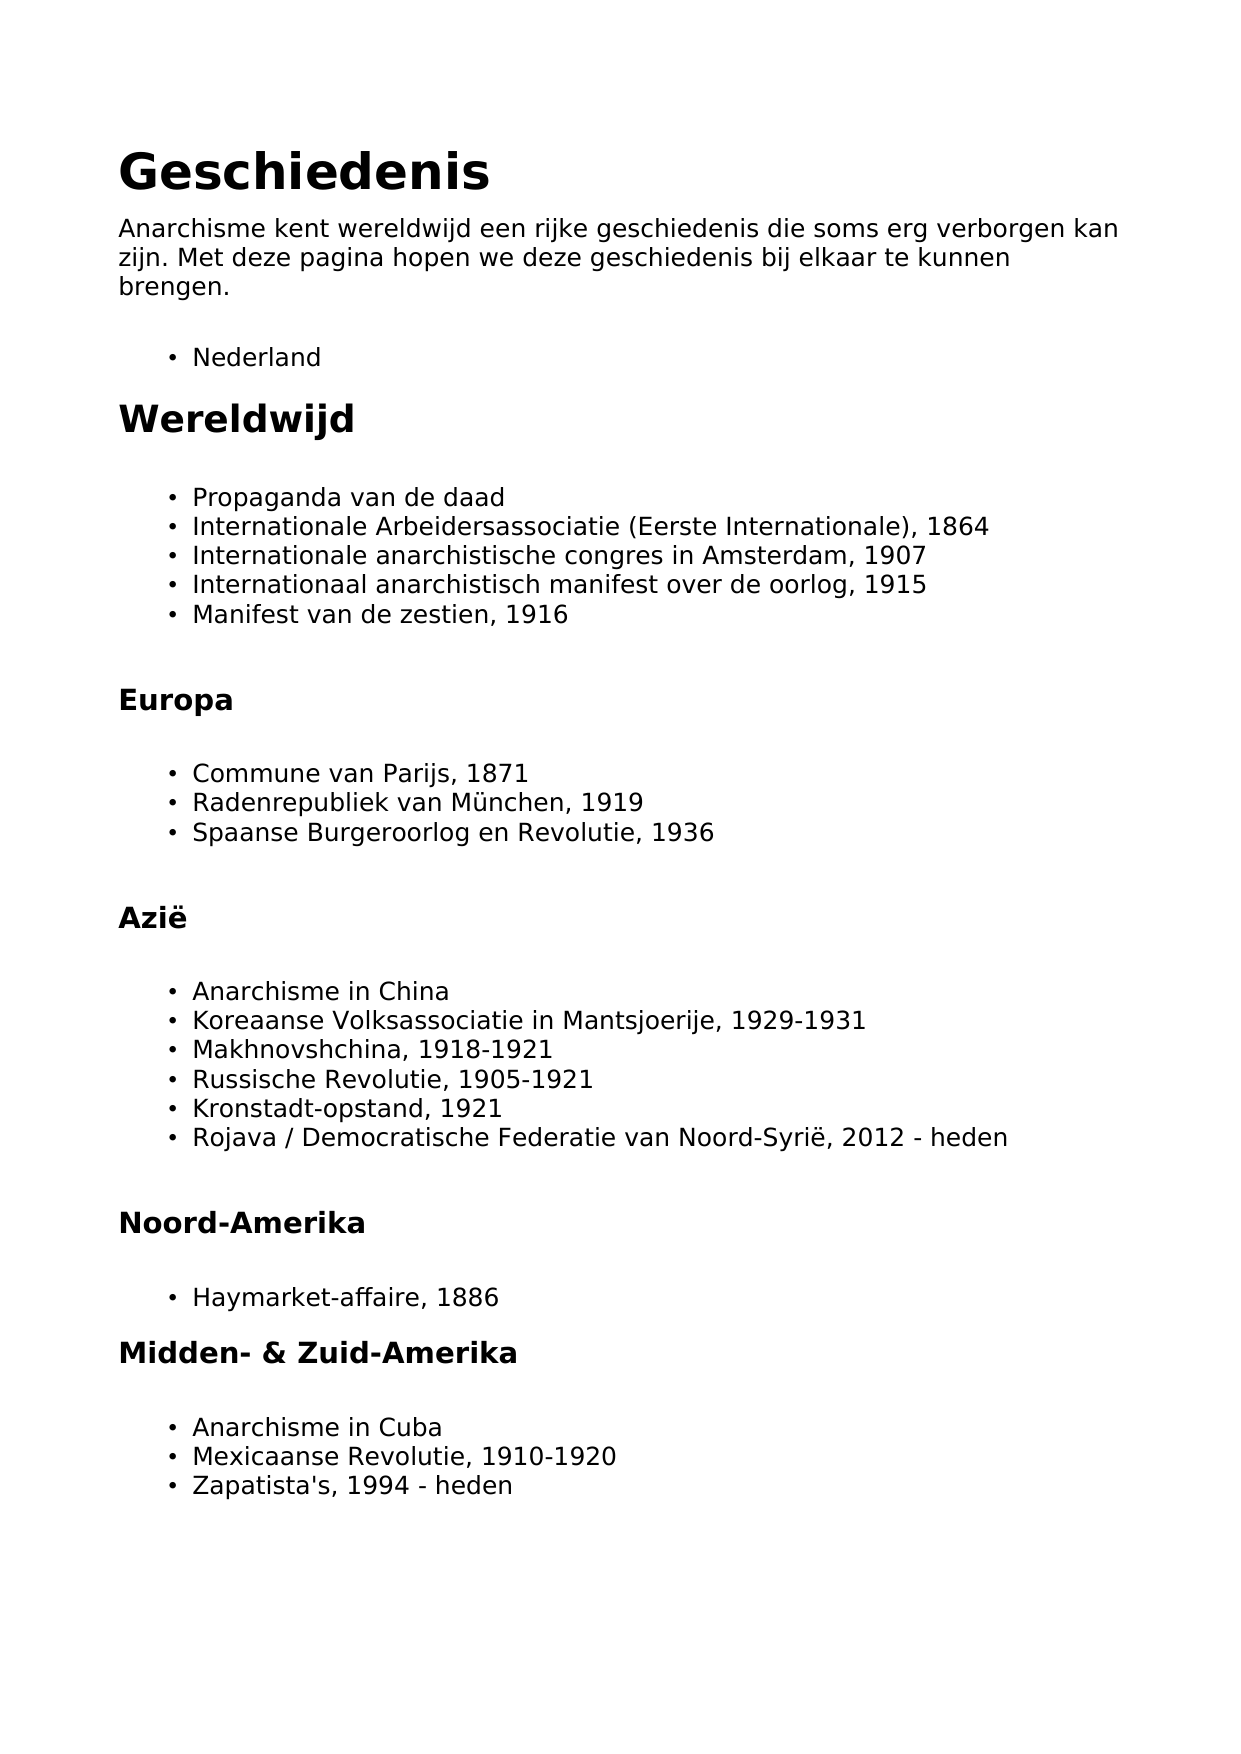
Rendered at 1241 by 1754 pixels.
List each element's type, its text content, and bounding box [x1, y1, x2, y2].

list Internationaal anarchistisch manifest over de oorlog, 1915 [177, 571, 1122, 600]
list Propaganda van de daad [177, 483, 1122, 512]
list Radenrepubliek van München, 1919 [177, 788, 1122, 818]
list Kronstadt-opstand, 1921 [177, 1094, 1122, 1123]
list Haymarket-affaire, 1886 [177, 1283, 1122, 1312]
subtitle Europa [118, 683, 1122, 717]
list Manifest van de zestien, 1916 [177, 600, 1122, 629]
list Spaanse Burgeroorlog en Revolutie, 1936 [177, 818, 1122, 847]
subtitle Geschiedenis [118, 143, 1122, 201]
list Internationale Arbeidersassociatie (Eerste Internationale), 1864 [177, 512, 1122, 541]
list Zapatista's, 1994 - heden [177, 1471, 1122, 1500]
subtitle Azië [118, 901, 1122, 935]
list Mexicaanse Revolutie, 1910-1920 [177, 1442, 1122, 1471]
subtitle Midden- & Zuid-Amerika [118, 1337, 1122, 1371]
list Internationale anarchistische congres in Amsterdam, 1907 [177, 541, 1122, 571]
subtitle Noord-Amerika [118, 1207, 1122, 1241]
list Koreaanse Volksassociatie in Mantsjoerije, 1929-1931 [177, 1006, 1122, 1036]
text Anarchisme kent wereldwijd een rijke geschiedenis die soms erg verborgen kan zijn. Met deze pagina hopen we deze geschiedenis bij elkaar te kunnen brengen. [118, 214, 1122, 301]
list Rojava / Democratische Federatie van Noord-Syrië, 2012 - heden [177, 1123, 1122, 1152]
list Anarchisme in Cuba [177, 1413, 1122, 1442]
subtitle Wereldwijd [118, 397, 1122, 441]
list Russische Revolutie, 1905-1921 [177, 1065, 1122, 1094]
list Makhnovshchina, 1918-1921 [177, 1036, 1122, 1065]
list Commune van Parijs, 1871 [177, 759, 1122, 788]
list Nederland [177, 343, 1122, 372]
list Anarchisme in China [177, 977, 1122, 1006]
